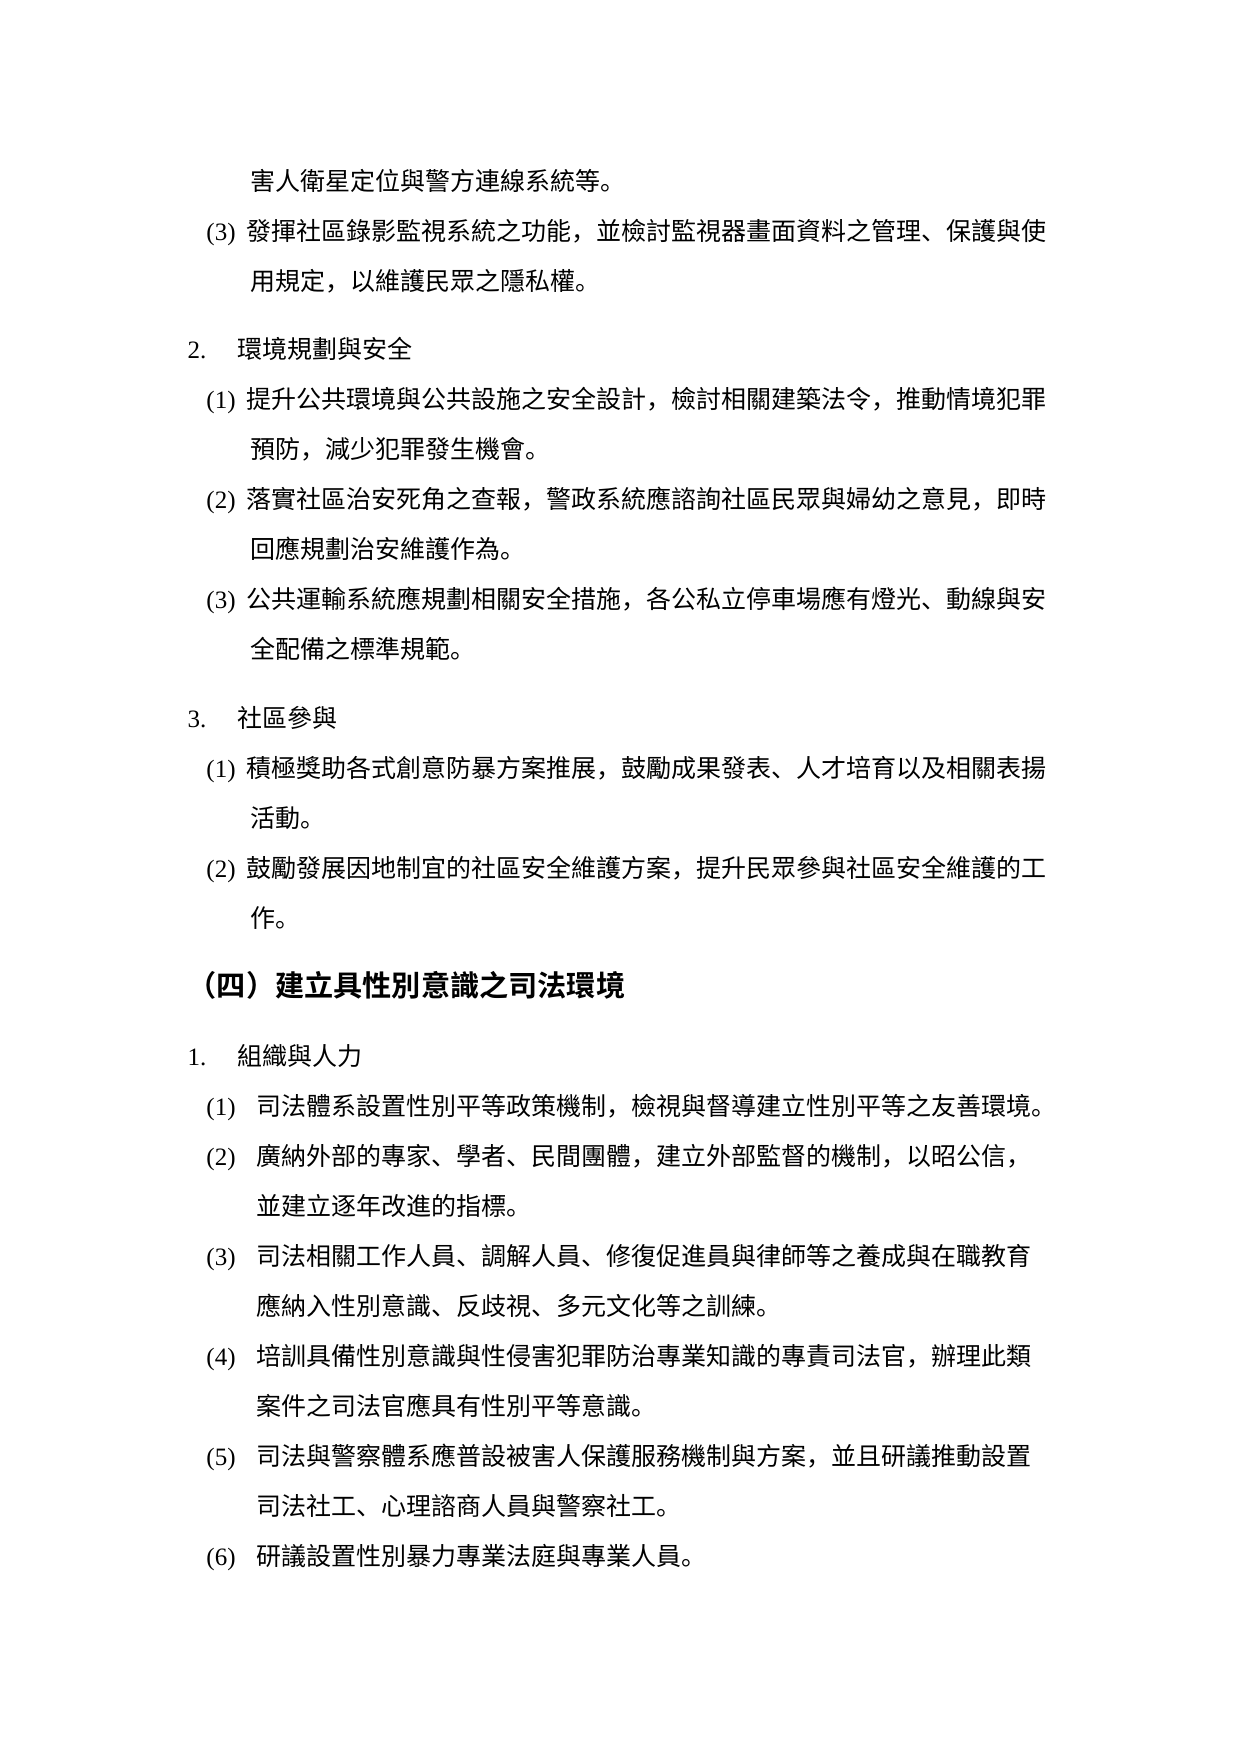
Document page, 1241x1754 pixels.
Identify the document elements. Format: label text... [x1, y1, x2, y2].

list 環境規劃與安全 [187, 319, 1053, 369]
list 社區參與 [187, 687, 1053, 737]
list 發揮社區錄影監視系統之功能，並檢討監視器畫面資料之管理、保護與使用規定，以維護民眾之隱私權。 [206, 200, 1053, 300]
list 司法相關工作人員、調解人員、修復促進員與律師等之養成與在職教育應納入性別意識、反歧視、多元文化等之訓練。 [206, 1225, 1053, 1325]
list 司法與警察體系應普設被害人保護服務機制與方案，並且研議推動設置司法社工、心理諮商人員與警察社工。 [206, 1425, 1053, 1525]
list 積極獎助各式創意防暴方案推展，鼓勵成果發表、人才培育以及相關表揚活動。 [206, 737, 1053, 837]
list 研議設置性別暴力專業法庭與專業人員。 [206, 1525, 1053, 1575]
list 鼓勵發展因地制宜的社區安全維護方案，提升民眾參與社區安全維護的工作。 [206, 837, 1053, 937]
list 害人衛星定位與警方連線系統等。 [206, 150, 1053, 200]
list 培訓具備性別意識與性侵害犯罪防治專業知識的專責司法官，辦理此類案件之司法官應具有性別平等意識。 [206, 1325, 1053, 1425]
list 組織與人力 [187, 1025, 1053, 1075]
list 廣納外部的專家、學者、民間團體，建立外部監督的機制，以昭公信，並建立逐年改進的指標。 [206, 1125, 1053, 1225]
list 提升公共環境與公共設施之安全設計，檢討相關建築法令，推動情境犯罪預防，減少犯罪發生機會。 [206, 369, 1053, 469]
list 公共運輸系統應規劃相關安全措施，各公私立停車場應有燈光、動線與安全配備之標準規範。 [206, 569, 1053, 669]
list 落實社區治安死角之查報，警政系統應諮詢社區民眾與婦幼之意見，即時回應規劃治安維護作為。 [206, 469, 1053, 569]
list 司法體系設置性別平等政策機制，檢視與督導建立性別平等之友善環境。 [206, 1075, 1053, 1125]
text （四）建立具性別意識之司法環境 [187, 956, 1053, 1006]
